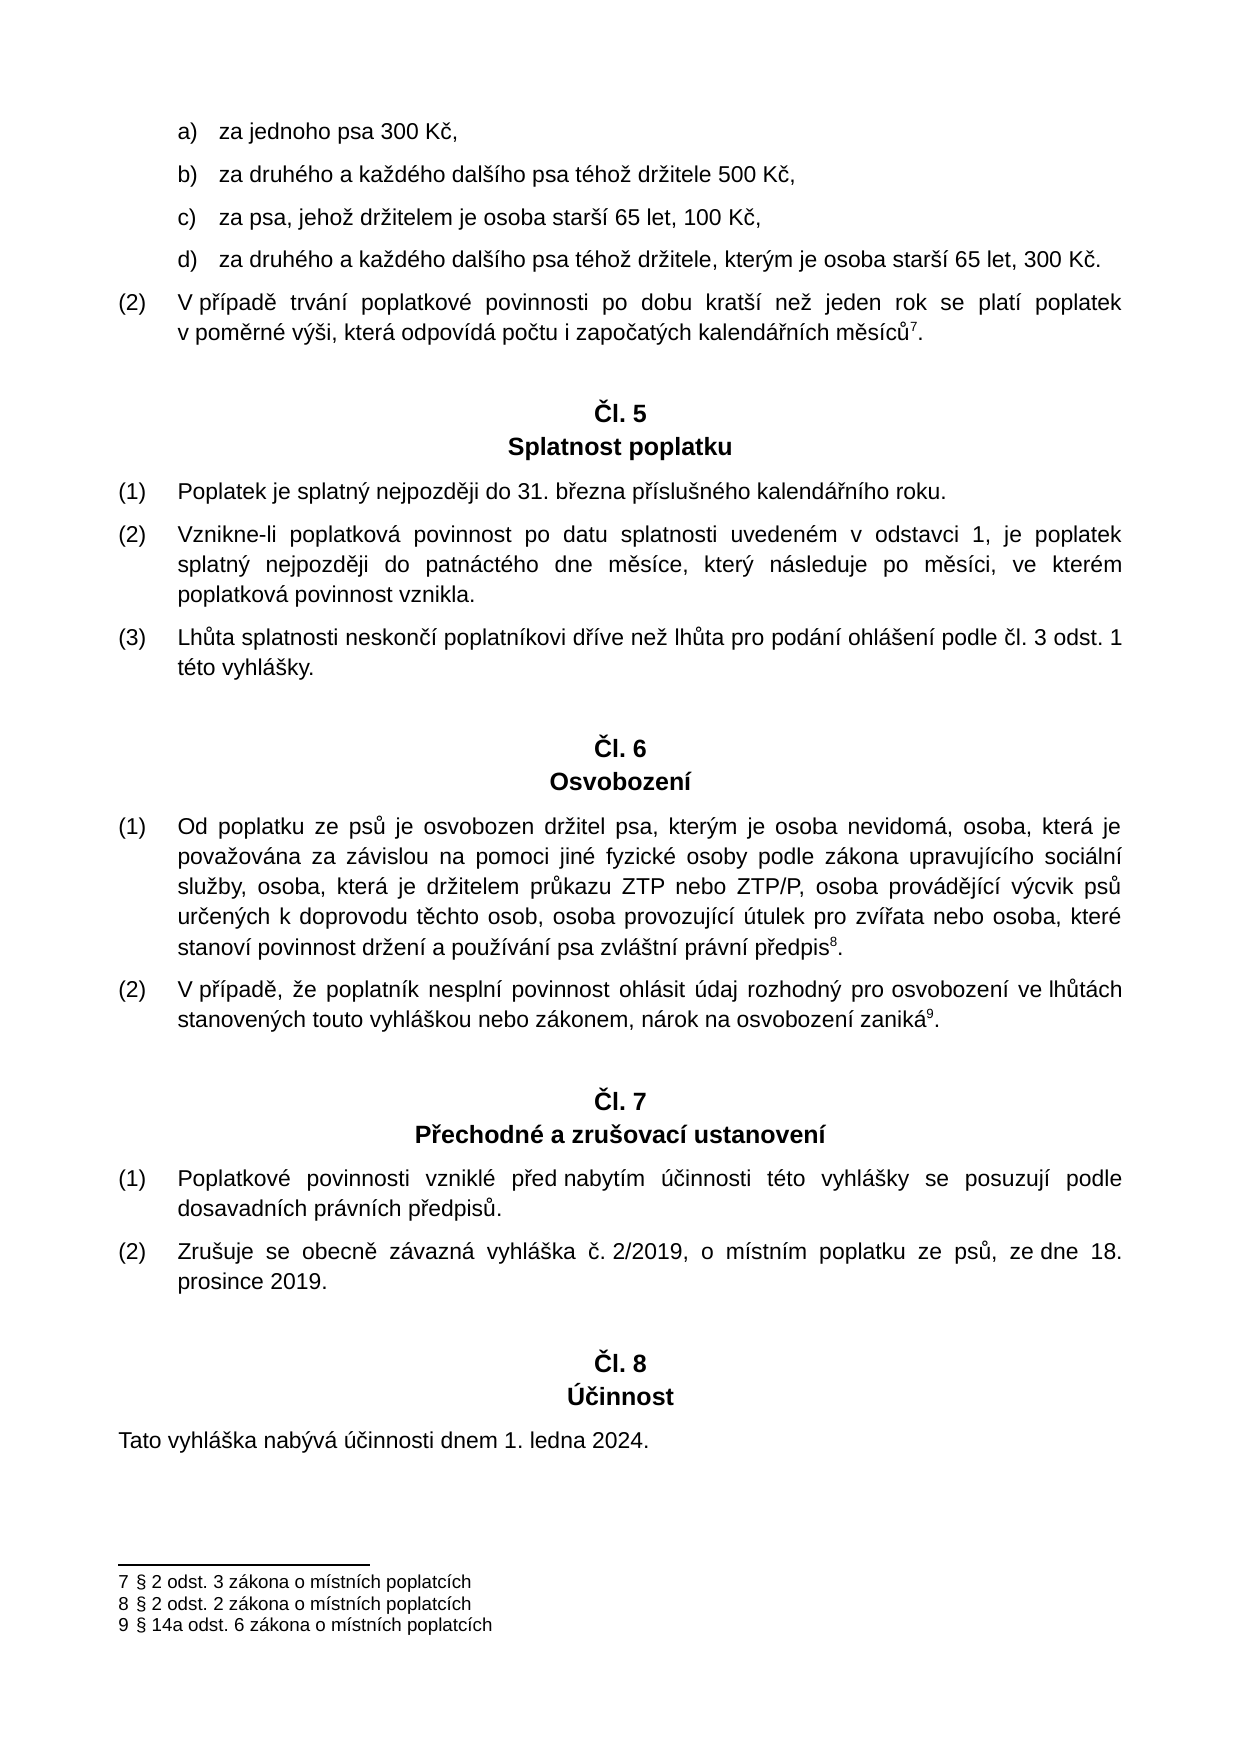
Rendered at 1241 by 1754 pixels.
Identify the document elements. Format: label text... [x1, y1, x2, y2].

list Poplatek je splatný nejpozději do 31. března příslušného kalendářního roku. [118, 478, 1122, 504]
subtitle Čl. 8 Účinnost [118, 1348, 1122, 1410]
subtitle Čl. 7 Přechodné a zrušovací ustanovení [118, 1087, 1122, 1148]
list V případě trvání poplatkové povinnosti po dobu kratší než jeden rok se platí poplatek v poměrné výši, která odpovídá počtu i započatých kalendářních měsíců. [118, 289, 1122, 346]
list za druhého a každého dalšího psa téhož držitele, kterým je osoba starší 65 let, 300 Kč. [177, 246, 1122, 273]
list Poplatkové povinnosti vzniklé před nabytím účinnosti této vyhlášky se posuzují podle dosavadních právních předpisů. [118, 1165, 1122, 1222]
list § 14a odst. 6 zákona o místních poplatcích [118, 1614, 1122, 1635]
list za psa, jehož držitelem je osoba starší 65 let, 100 Kč, [177, 203, 1122, 230]
subtitle Čl. 5 Splatnost poplatku [118, 399, 1122, 461]
list za jednoho psa 300 Kč, [177, 118, 1122, 144]
list za druhého a každého dalšího psa téhož držitele 500 Kč, [177, 161, 1122, 187]
list § 2 odst. 3 zákona o místních poplatcích [118, 1571, 1122, 1592]
list V případě, že poplatník nesplní povinnost ohlásit údaj rozhodný pro osvobození ve lhůtách stanovených touto vyhláškou nebo zákonem, nárok na osvobození zaniká. [118, 976, 1122, 1033]
list Vznikne-li poplatková povinnost po datu splatnosti uvedeném v odstavci 1, je poplatek splatný nejpozději do patnáctého dne měsíce, který následuje po měsíci, ve kterém poplatková povinnost vznikla. [118, 521, 1122, 607]
subtitle Čl. 6 Osvobození [118, 734, 1122, 796]
list Zrušuje se obecně závazná vyhláška č. 2/2019, o místním poplatku ze psů, ze dne 18. prosince 2019. [118, 1238, 1122, 1295]
list Lhůta splatnosti neskončí poplatníkovi dříve než lhůta pro podání ohlášení podle čl. 3 odst. 1 této vyhlášky. [118, 624, 1122, 680]
text Tato vyhláška nabývá účinnosti dnem 1. ledna 2024. [118, 1427, 1122, 1453]
list Od poplatku ze psů je osvobozen držitel psa, kterým je osoba nevidomá, osoba, která je považována za závislou na pomoci jiné fyzické osoby podle zákona upravujícího sociální služby, osoba, která je držitelem průkazu ZTP nebo ZTP/P, osoba provádějící výcvik psů určených k doprovodu těchto osob, osoba provozující útulek pro zvířata nebo osoba, které stanoví povinnost držení a používání psa zvláštní právní předpis. [118, 813, 1122, 960]
list § 2 odst. 2 zákona o místních poplatcích [118, 1592, 1122, 1614]
